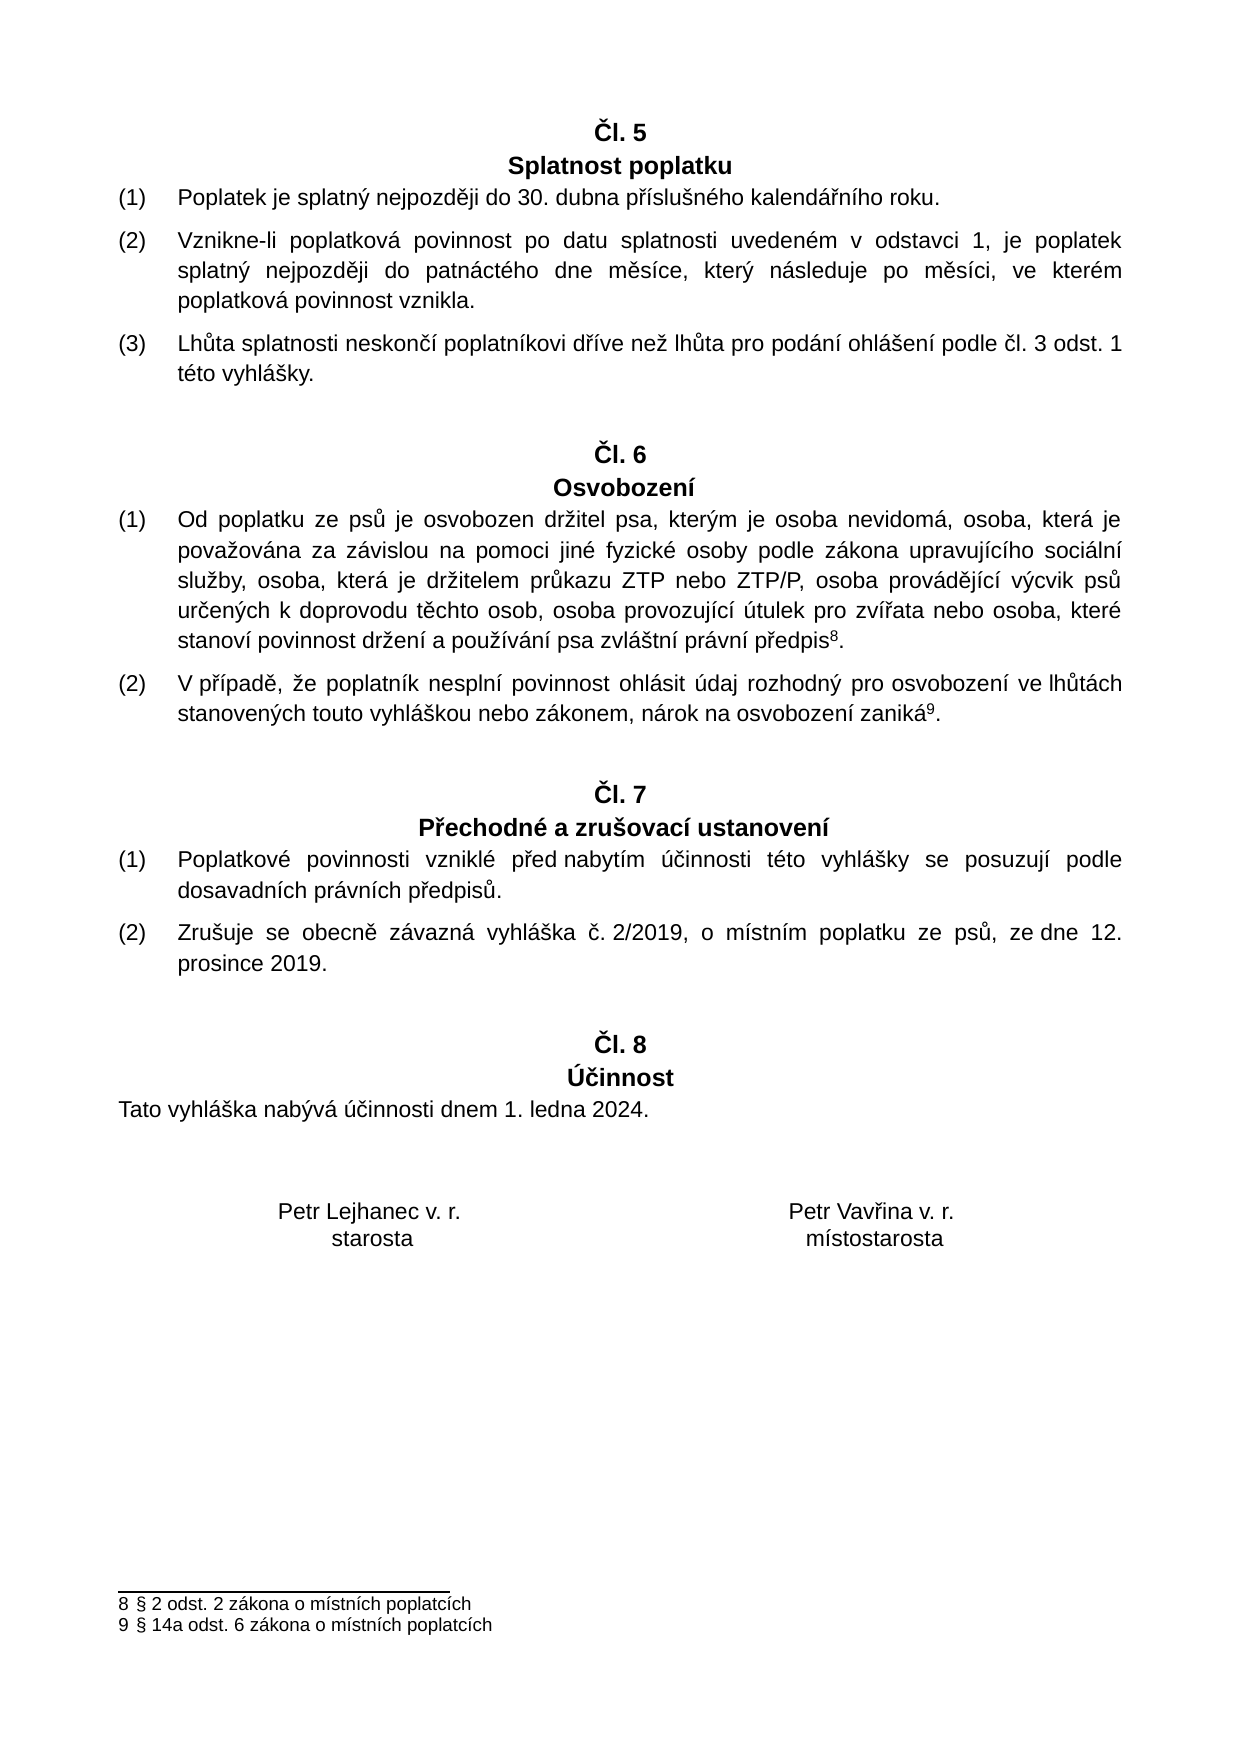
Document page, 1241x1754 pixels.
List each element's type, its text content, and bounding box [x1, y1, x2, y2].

list Lhůta splatnosti neskončí poplatníkovi dříve než lhůta pro podání ohlášení podle čl. 3 odst. 1 této vyhlášky. [118, 330, 1122, 387]
list § 2 odst. 2 zákona o místních poplatcích [118, 1592, 1122, 1614]
list Vznikne-li poplatková povinnost po datu splatnosti uvedeném v odstavci 1, je poplatek splatný nejpozději do patnáctého dne měsíce, který následuje po měsíci, ve kterém poplatková povinnost vznikla. [118, 227, 1122, 314]
table_header Petr Vavřina v. r. místostarosta [620, 1139, 1122, 1257]
list Od poplatku ze psů je osvobozen držitel psa, kterým je osoba nevidomá, osoba, která je považována za závislou na pomoci jiné fyzické osoby podle zákona upravujícího sociální služby, osoba, která je držitelem průkazu ZTP nebo ZTP/P, osoba provádějící výcvik psů určených k doprovodu těchto osob, osoba provozující útulek pro zvířata nebo osoba, které stanoví povinnost držení a používání psa zvláštní právní předpis. [118, 506, 1122, 654]
list Zrušuje se obecně závazná vyhláška č. 2/2019, o místním poplatku ze psů, ze dne 12. prosince 2019. [118, 919, 1122, 976]
subtitle Čl. 7 Přechodné a zrušovací ustanovení [118, 780, 1122, 842]
table_cell [118, 1257, 620, 1375]
list V případě, že poplatník nesplní povinnost ohlásit údaj rozhodný pro osvobození ve lhůtách stanovených touto vyhláškou nebo zákonem, nárok na osvobození zaniká. [118, 670, 1122, 727]
subtitle Čl. 6 Osvobození [118, 440, 1122, 502]
list § 14a odst. 6 zákona o místních poplatcích [118, 1614, 1122, 1635]
table_cell [620, 1257, 1122, 1375]
subtitle Čl. 8 Účinnost [118, 1030, 1122, 1092]
table_header Petr Lejhanec v. r. starosta [118, 1139, 620, 1257]
list Poplatkové povinnosti vzniklé před nabytím účinnosti této vyhlášky se posuzují podle dosavadních právních předpisů. [118, 846, 1122, 903]
subtitle Čl. 5 Splatnost poplatku [118, 118, 1122, 180]
text Tato vyhláška nabývá účinnosti dnem 1. ledna 2024. [118, 1096, 1122, 1122]
list Poplatek je splatný nejpozději do 30. dubna příslušného kalendářního roku. [118, 184, 1122, 211]
